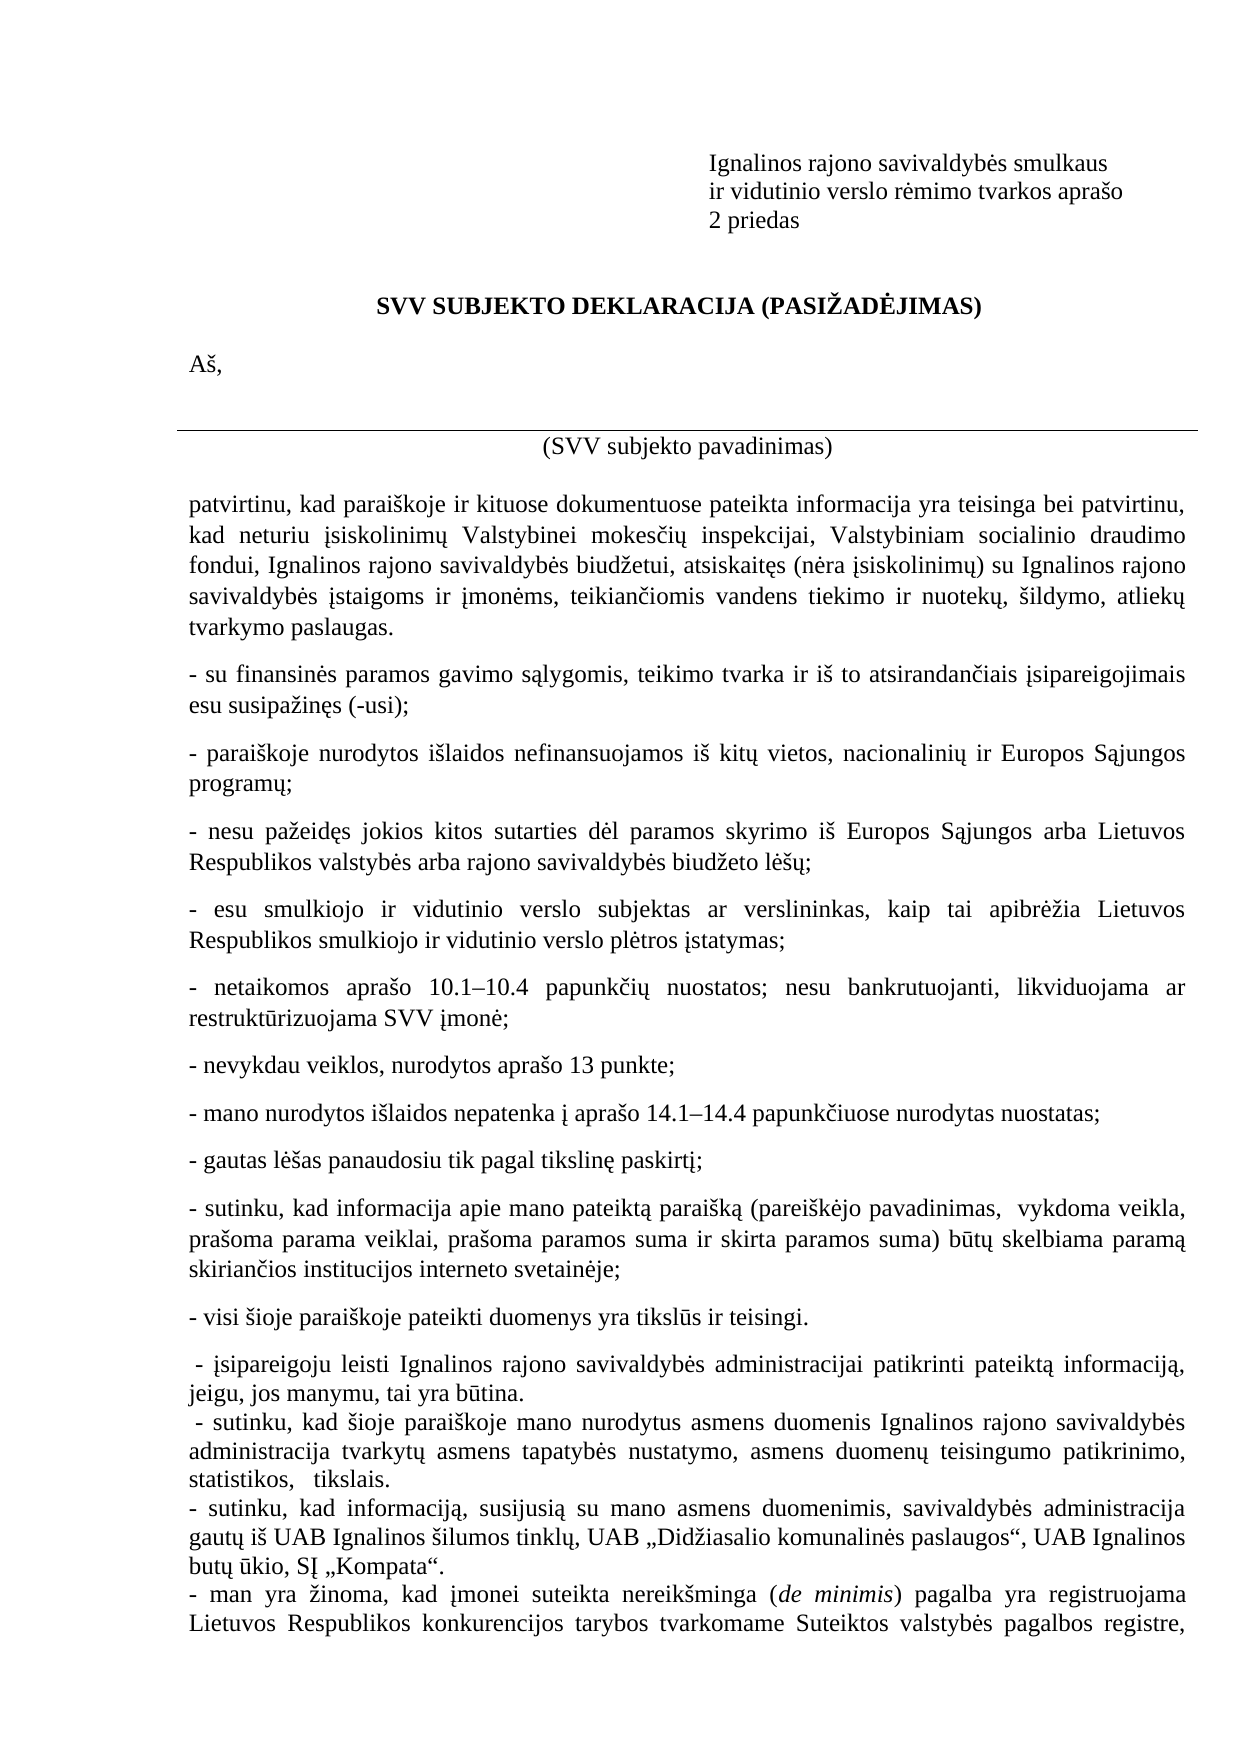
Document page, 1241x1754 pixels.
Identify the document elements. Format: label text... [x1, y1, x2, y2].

text ir vidutinio verslo rėmimo tvarkos aprašo [709, 176, 1181, 205]
table_cell [177, 378, 1198, 430]
table_cell patvirtinu, kad paraiškoje ir kituose dokumentuose pateikta informacija yra teisinga bei patvirtinu, kad neturiu įsiskolinimų Valstybinei mokesčių inspekcijai, Valstybiniam socialinio draudimo fondui, Ignalinos rajono savivaldybės biudžetui, atsiskaitęs (nėra įsiskolinimų) su Ignalinos rajono savivaldybės įstaigoms ir įmonėms, teikiančiomis vandens tiekimo ir nuotekų, šildymo, atliekų tvarkymo paslaugas. - su finansinės paramos gavimo sąlygomis, teikimo tvarka ir iš to atsirandančiais įsipareigojimais esu susipažinęs (-usi); - paraiškoje nurodytos išlaidos nefinansuojamos iš kitų vietos, nacionalinių ir Europos Sąjungos programų; - nesu pažeidęs jokios kitos sutarties dėl paramos skyrimo iš Europos Sąjungos arba Lietuvos Respublikos valstybės arba rajono savivaldybės biudžeto lėšų; - esu smulkiojo ir vidutinio verslo subjektas ar verslininkas, kaip tai apibrėžia Lietuvos Respublikos smulkiojo ir vidutinio verslo plėtros įstatymas; - netaikomos aprašo 10.1–10.4 papunkčių nuostatos; nesu bankrutuojanti, likviduojama ar restruktūrizuojama SVV įmonė; - nevykdau veiklos, nurodytos aprašo 13 punkte; - mano nurodytos išlaidos nepatenka į aprašo 14.1–14.4 papunkčiuose nurodytas nuostatas; - gautas lėšas panaudosiu tik pagal tikslinę paskirtį; - sutinku, kad informacija apie mano pateiktą paraišką (pareiškėjo pavadinimas, vykdoma veikla, prašoma parama veiklai, prašoma paramos suma ir skirta paramos suma) būtų skelbiama paramą skiriančios institucijos interneto svetainėje; - visi šioje paraiškoje pateikti duomenys yra tikslūs ir teisingi. - įsipareigoju leisti Ignalinos rajono savivaldybės administracijai patikrinti pateiktą informaciją, jeigu, jos manymu, tai yra būtina. - sutinku, kad šioje paraiškoje mano nurodytus asmens duomenis Ignalinos rajono savivaldybės administracija tvarkytų asmens tapatybės nustatymo, asmens duomenų teisingumo patikrinimo, statistikos, tikslais. - sutinku, kad informaciją, susijusią su mano asmens duomenimis, savivaldybės administracija gautų iš UAB Ignalinos šilumos tinklų, UAB „Didžiasalio komunalinės paslaugos“, UAB Ignalinos butų ūkio, SĮ „Kompata“. - man yra žinoma, kad įmonei suteikta nereikšminga (de minimis) pagalba yra registruojama Lietuvos Respublikos konkurencijos tarybos tvarkomame Suteiktos valstybės pagalbos registre, [177, 460, 1198, 1637]
table_header Aš, [177, 349, 1198, 378]
text SVV SUBJEKTO DEKLARACIJA (PASIŽADĖJIMAS) [177, 291, 1181, 320]
text 2 priedas [709, 205, 1181, 234]
table_cell (SVV subjekto pavadinimas) [177, 431, 1198, 460]
text Ignalinos rajono savivaldybės smulkaus [709, 148, 1181, 176]
